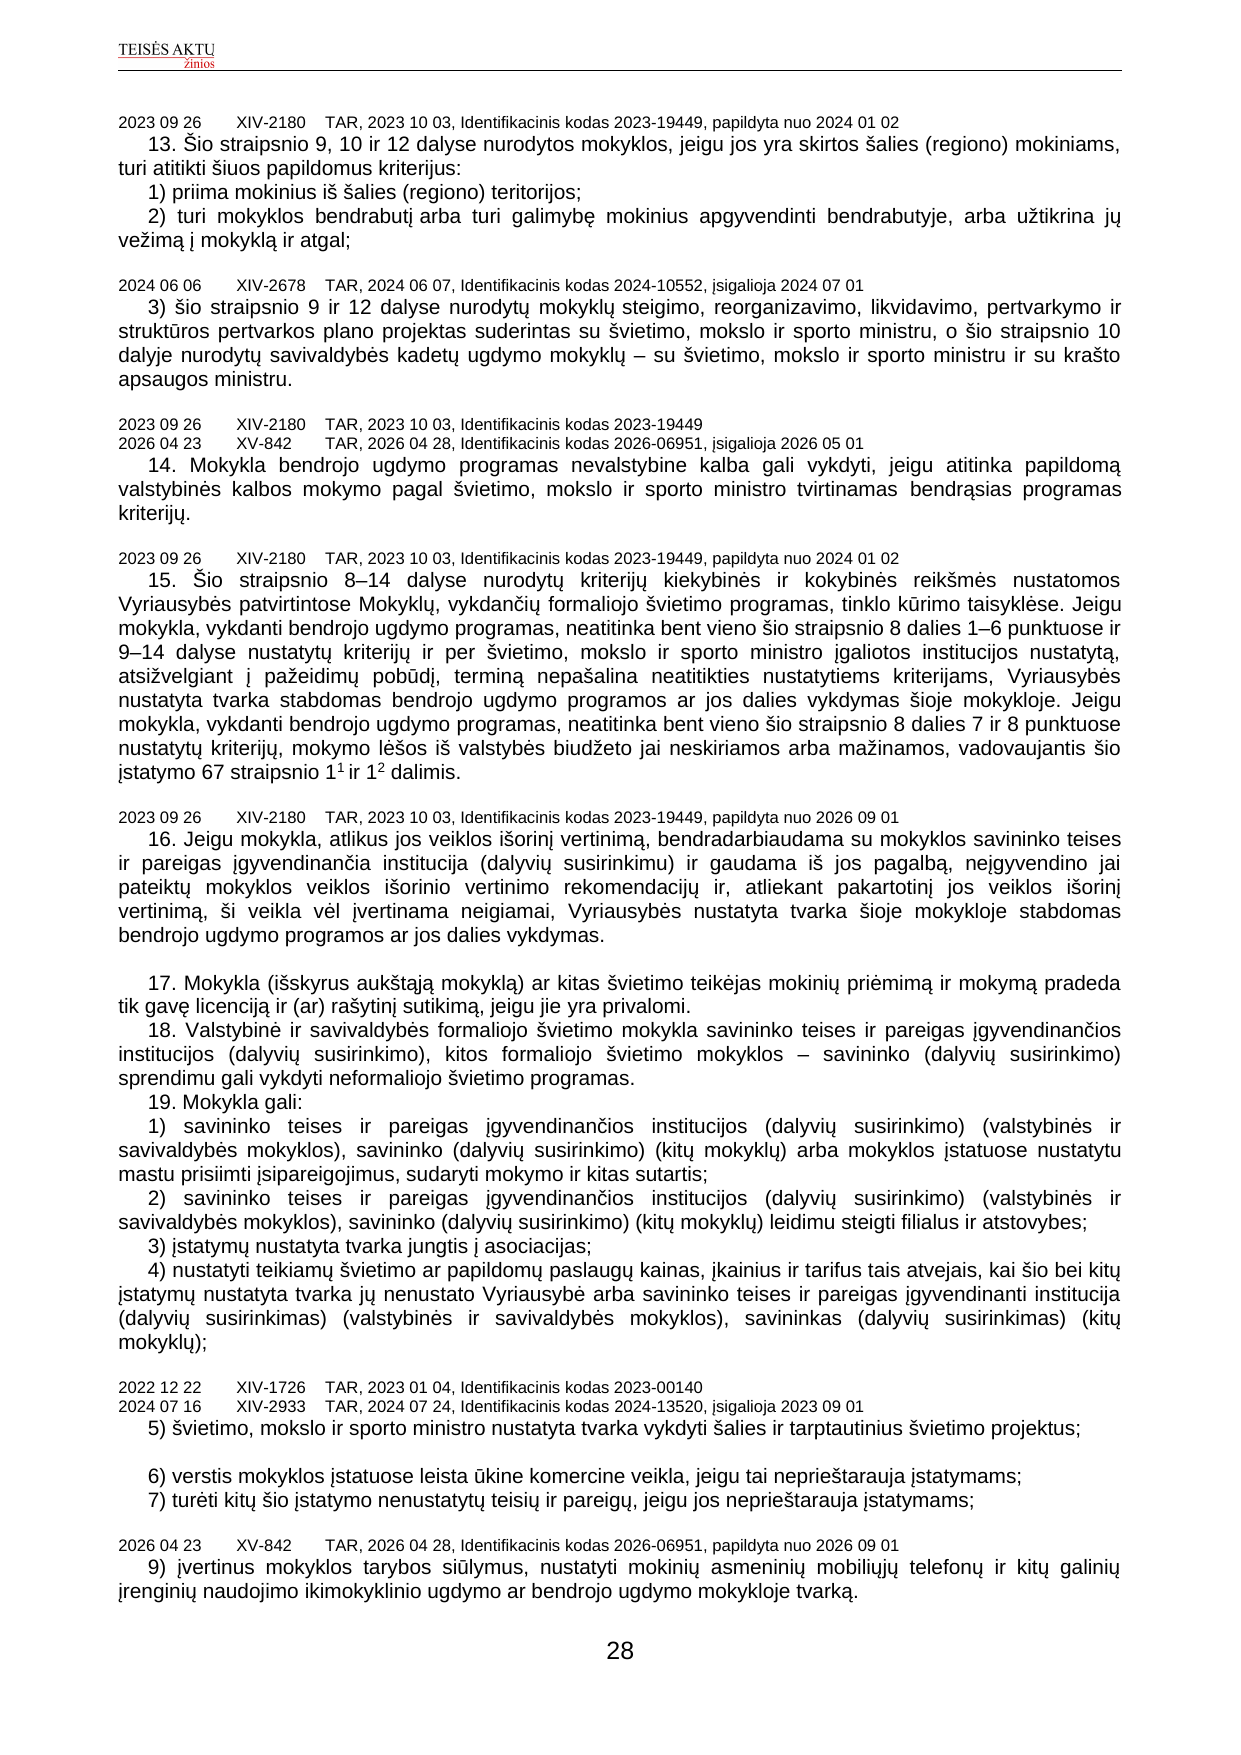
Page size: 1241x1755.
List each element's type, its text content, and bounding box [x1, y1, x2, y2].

text 2026 04 23 XV-842 TAR, 2026 04 28, Identifikacinis kodas 2026-06951, įsigalioja 2026 05 01 [118, 434, 1122, 453]
text 18. Valstybinė ir savivaldybės formaliojo švietimo mokykla savininko teises ir pareigas įgyvendinančios institucijos (dalyvių susirinkimo), kitos formaliojo švietimo mokyklos – savininko (dalyvių susirinkimo) sprendimu gali vykdyti neformaliojo švietimo programas. [118, 1018, 1122, 1090]
text 7) turėti kitų šio įstatymo nenustatytų teisių ir pareigų, jeigu jos neprieštarauja įstatymams; [118, 1488, 1122, 1512]
text 4) nustatyti teikiamų švietimo ar papildomų paslaugų kainas, įkainius ir tarifus tais atvejais, kai šio bei kitų įstatymų nustatyta tvarka jų nenustato Vyriausybė arba savininko teises ir pareigas įgyvendinanti institucija (dalyvių susirinkimas) (valstybinės ir savivaldybės mokyklos), savininkas (dalyvių susirinkimas) (kitų mokyklų); [118, 1258, 1122, 1354]
text 15. Šio straipsnio 8–14 dalyse nurodytų kriterijų kiekybinės ir kokybinės reikšmės nustatomos Vyriausybės patvirtintose Mokyklų, vykdančių formaliojo švietimo programas, tinklo kūrimo taisyklėse. Jeigu mokykla, vykdanti bendrojo ugdymo programas, neatitinka bent vieno šio straipsnio 8 dalies 1–6 punktuose ir 9–14 dalyse nustatytų kriterijų ir per švietimo, mokslo ir sporto ministro įgaliotos institucijos nustatytą, atsižvelgiant į pažeidimų pobūdį, terminą nepašalina neatitikties nustatytiems kriterijams, Vyriausybės nustatyta tvarka stabdomas bendrojo ugdymo programos ar jos dalies vykdymas šioje mokykloje. Jeigu mokykla, vykdanti bendrojo ugdymo programas, neatitinka bent vieno šio straipsnio 8 dalies 7 ir 8 punktuose nustatytų kriterijų, mokymo lėšos iš valstybės biudžeto jai neskiriamos arba mažinamos, vadovaujantis šio įstatymo 67 straipsnio 11 ir 12 dalimis. [118, 568, 1122, 783]
text 16. Jeigu mokykla, atlikus jos veiklos išorinį vertinimą, bendradarbiaudama su mokyklos savininko teises ir pareigas įgyvendinančia institucija (dalyvių susirinkimu) ir gaudama iš jos pagalbą, neįgyvendino jai pateiktų mokyklos veiklos išorinio vertinimo rekomendacijų ir, atliekant pakartotinį jos veiklos išorinį vertinimą, ši veikla vėl įvertinama neigiamai, Vyriausybės nustatyta tvarka šioje mokykloje stabdomas bendrojo ugdymo programos ar jos dalies vykdymas. [118, 827, 1122, 946]
text 3) šio straipsnio 9 ir 12 dalyse nurodytų mokyklų steigimo, reorganizavimo, likvidavimo, pertvarkymo ir struktūros pertvarkos plano projektas suderintas su švietimo, mokslo ir sporto ministru, o šio straipsnio 10 dalyje nurodytų savivaldybės kadetų ugdymo mokyklų – su švietimo, mokslo ir sporto ministru ir su krašto apsaugos ministru. [118, 295, 1122, 391]
text 2023 09 26 XIV-2180 TAR, 2023 10 03, Identifikacinis kodas 2023-19449, papildyta nuo 2026 09 01 [118, 807, 1122, 827]
text 9) įvertinus mokyklos tarybos siūlymus, nustatyti mokinių asmeninių mobiliųjų telefonų ir kitų galinių įrenginių naudojimo ikimokyklinio ugdymo ar bendrojo ugdymo mokykloje tvarką. [118, 1555, 1122, 1603]
text 2023 09 26 XIV-2180 TAR, 2023 10 03, Identifikacinis kodas 2023-19449, papildyta nuo 2024 01 02 [118, 113, 1122, 132]
text 2023 09 26 XIV-2180 TAR, 2023 10 03, Identifikacinis kodas 2023-19449 [118, 414, 1122, 434]
text 19. Mokykla gali: [118, 1090, 1122, 1114]
text 17. Mokykla (išskyrus aukštąją mokyklą) ar kitas švietimo teikėjas mokinių priėmimą ir mokymą pradeda tik gavę licenciją ir (ar) rašytinį sutikimą, jeigu jie yra privalomi. [118, 970, 1122, 1018]
text 1) savininko teises ir pareigas įgyvendinančios institucijos (dalyvių susirinkimo) (valstybinės ir savivaldybės mokyklos), savininko (dalyvių susirinkimo) (kitų mokyklų) arba mokyklos įstatuose nustatytu mastu prisiimti įsipareigojimus, sudaryti mokymo ir kitas sutartis; [118, 1114, 1122, 1186]
text 6) verstis mokyklos įstatuose leista ūkine komercine veikla, jeigu tai neprieštarauja įstatymams; [118, 1464, 1122, 1488]
text 1) priima mokinius iš šalies (regiono) teritorijos; [118, 180, 1122, 204]
text 2024 07 16 XIV-2933 TAR, 2024 07 24, Identifikacinis kodas 2024-13520, įsigalioja 2023 09 01 [118, 1397, 1122, 1416]
text 2) savininko teises ir pareigas įgyvendinančios institucijos (dalyvių susirinkimo) (valstybinės ir savivaldybės mokyklos), savininko (dalyvių susirinkimo) (kitų mokyklų) leidimu steigti filialus ir atstovybes; [118, 1186, 1122, 1234]
text 2024 06 06 XIV-2678 TAR, 2024 06 07, Identifikacinis kodas 2024-10552, įsigalioja 2024 07 01 [118, 276, 1122, 295]
text 2) turi mokyklos bendrabutį arba turi galimybę mokinius apgyvendinti bendrabutyje, arba užtikrina jų vežimą į mokyklą ir atgal; [118, 204, 1122, 252]
text 5) švietimo, mokslo ir sporto ministro nustatyta tvarka vykdyti šalies ir tarptautinius švietimo projektus; [118, 1416, 1122, 1440]
text 2022 12 22 XIV-1726 TAR, 2023 01 04, Identifikacinis kodas 2023-00140 [118, 1378, 1122, 1397]
text 14. Mokykla bendrojo ugdymo programas nevalstybine kalba gali vykdyti, jeigu atitinka papildomą valstybinės kalbos mokymo pagal švietimo, mokslo ir sporto ministro tvirtinamas bendrąsias programas kriterijų. [118, 453, 1122, 525]
text 2026 04 23 XV-842 TAR, 2026 04 28, Identifikacinis kodas 2026-06951, papildyta nuo 2026 09 01 [118, 1536, 1122, 1555]
text 13. Šio straipsnio 9, 10 ir 12 dalyse nurodytos mokyklos, jeigu jos yra skirtos šalies (regiono) mokiniams, turi atitikti šiuos papildomus kriterijus: [118, 132, 1122, 180]
text 2023 09 26 XIV-2180 TAR, 2023 10 03, Identifikacinis kodas 2023-19449, papildyta nuo 2024 01 02 [118, 549, 1122, 568]
text 3) įstatymų nustatyta tvarka jungtis į asociacijas; [118, 1234, 1122, 1258]
